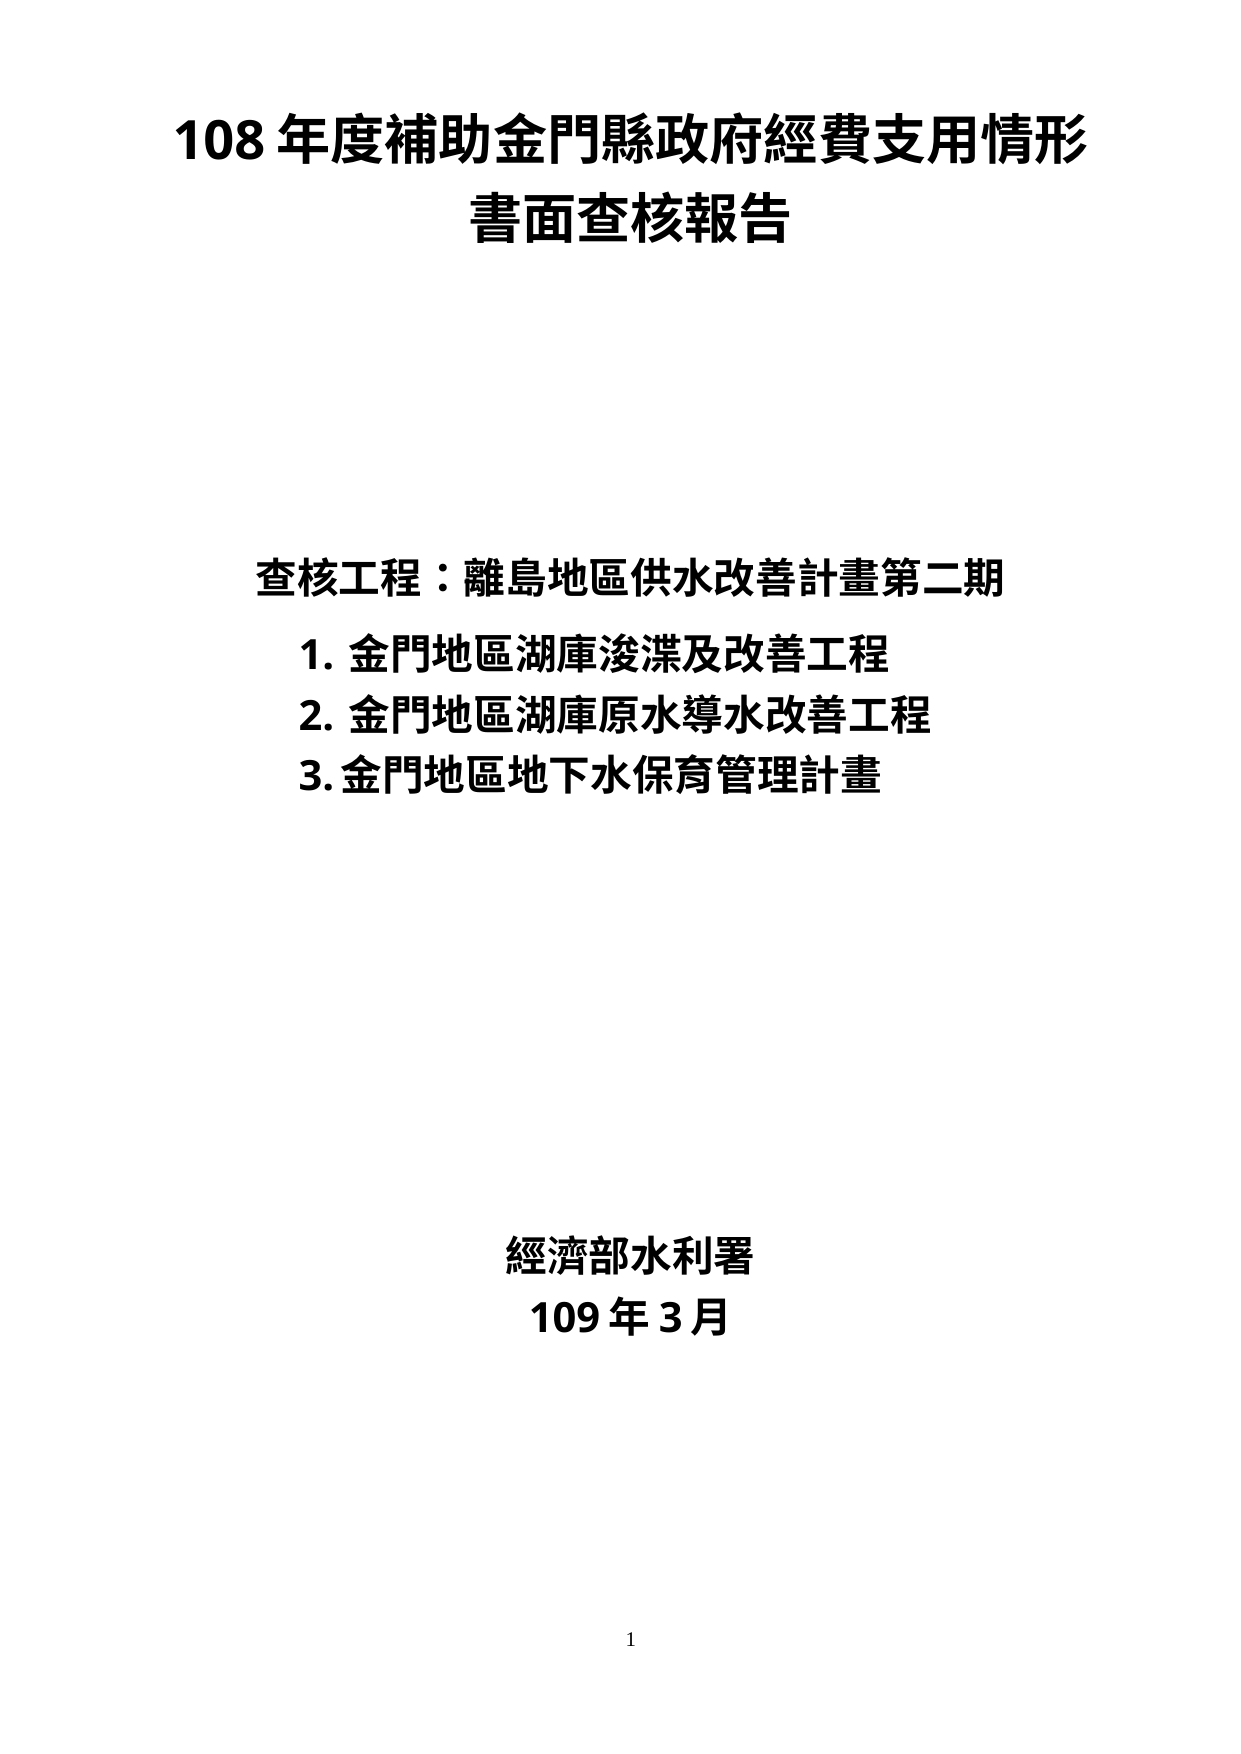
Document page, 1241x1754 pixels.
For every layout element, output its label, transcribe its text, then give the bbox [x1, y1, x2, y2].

text 經濟部水利署 [136, 1223, 1125, 1284]
list 金門地區湖庫原水導水改善工程 [298, 682, 1125, 742]
text 109年3月 [136, 1284, 1125, 1344]
text 3. 金門地區地下水保育管理計畫 [298, 742, 1125, 803]
text 查核工程：離島地區供水改善計畫第二期 [136, 544, 1125, 606]
text 108年度補助金門縣政府經費支用情形 [106, 97, 1154, 175]
text 書面查核報告 [106, 175, 1154, 254]
list 金門地區湖庫浚渫及改善工程 [298, 621, 1125, 682]
